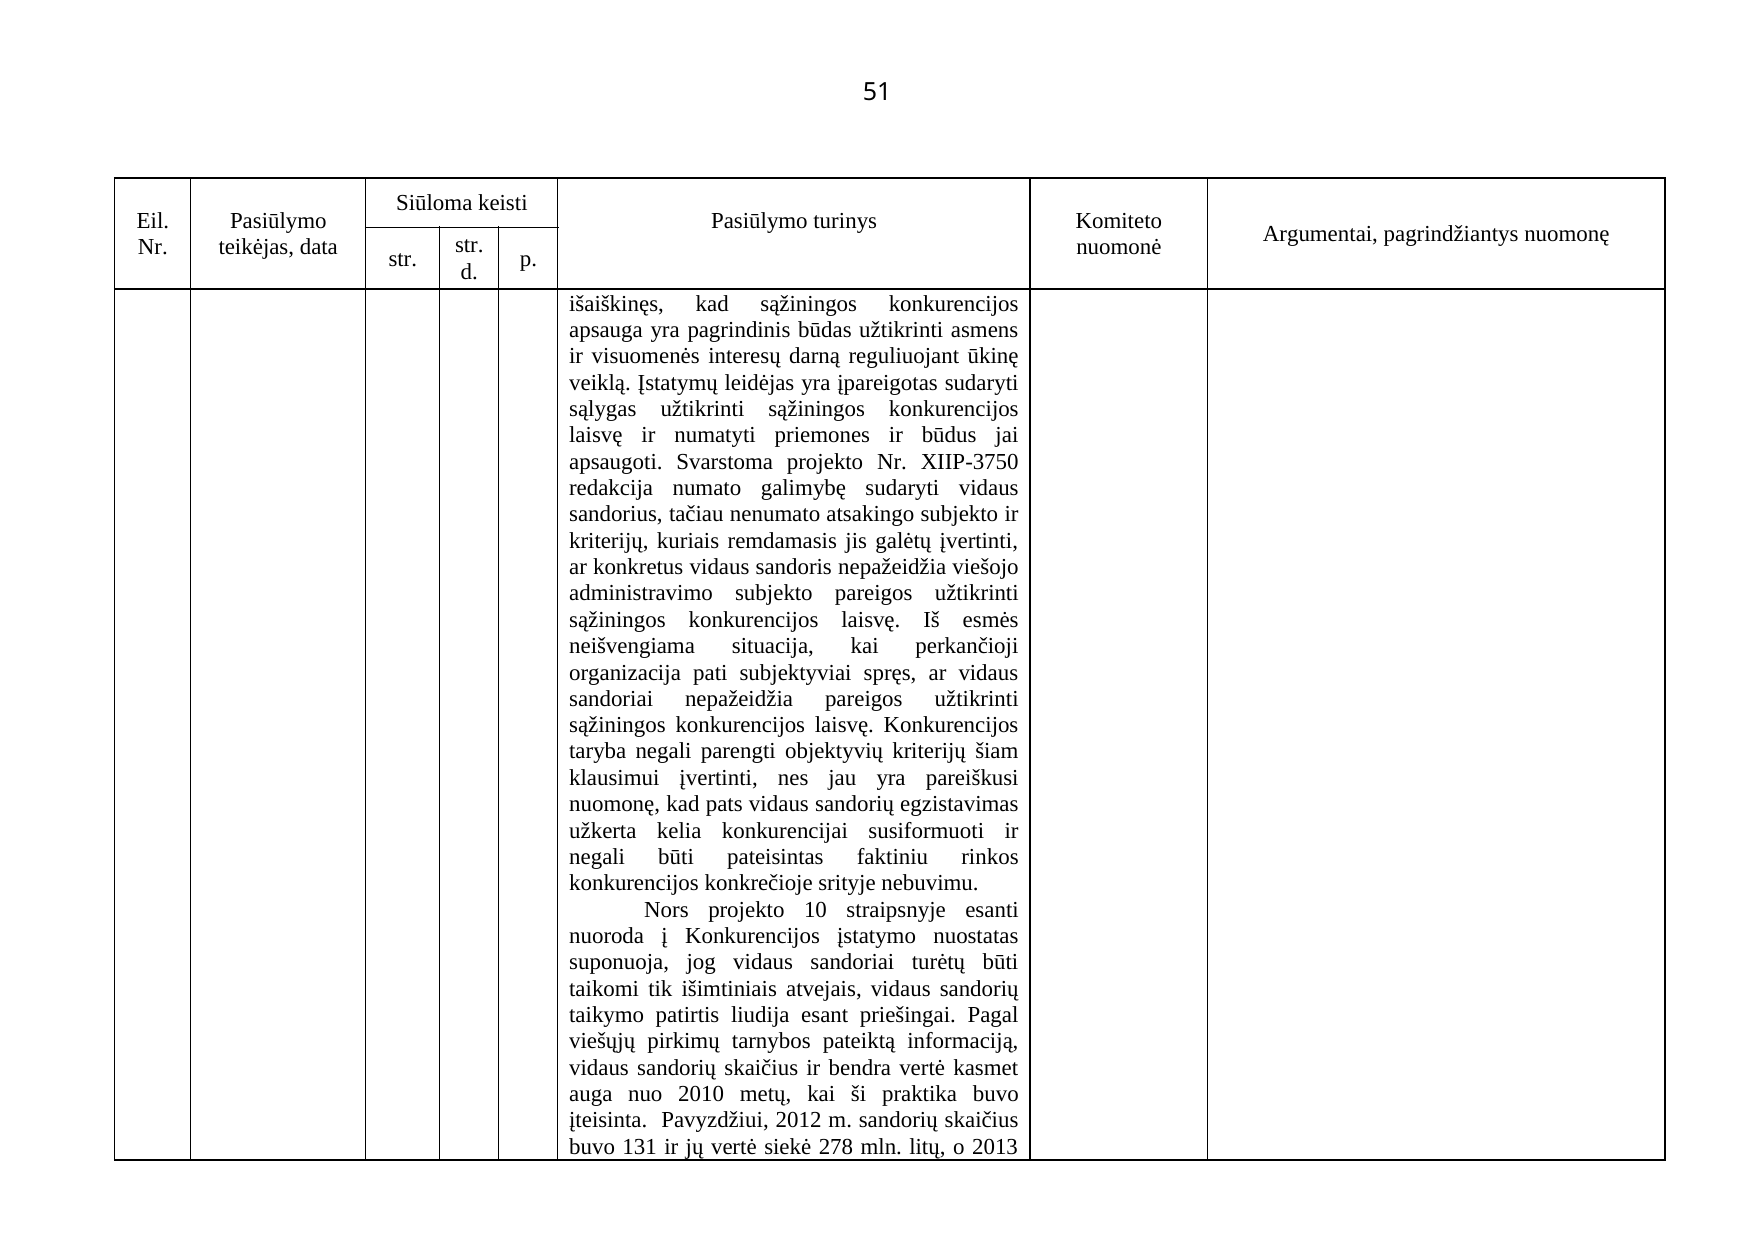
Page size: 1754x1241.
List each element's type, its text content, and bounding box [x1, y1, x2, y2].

table_header Pasiūlymo turinys [558, 179, 1029, 288]
table_cell [1031, 290, 1207, 1159]
table_cell [366, 290, 439, 1159]
table_cell p. [499, 228, 557, 288]
table_cell str. d. [440, 228, 498, 288]
table_cell str. [366, 228, 439, 288]
table_cell [1208, 290, 1664, 1159]
table_header Siūloma keisti [366, 179, 557, 226]
table_header Argumentai, pagrindžiantys nuomonę [1208, 179, 1664, 288]
table_cell [115, 290, 190, 1159]
table_header Pasiūlymo teikėjas, data [191, 179, 365, 288]
table_cell [499, 290, 557, 1159]
table_cell [440, 290, 498, 1159]
table_cell išaiškinęs, kad sąžiningos konkurencijos apsauga yra pagrindinis būdas užtikrinti asmens ir visuomenės interesų darną reguliuojant ūkinę veiklą. Įstatymų leidėjas yra įpareigotas sudaryti sąlygas užtikrinti sąžiningos konkurencijos laisvę ir numatyti priemones ir būdus jai apsaugoti. Svarstoma projekto Nr. XIIP-3750 redakcija numato galimybę sudaryti vidaus sandorius, tačiau nenumato atsakingo subjekto ir kriterijų, kuriais remdamasis jis galėtų įvertinti, ar konkretus vidaus sandoris nepažeidžia viešojo administravimo subjekto pareigos užtikrinti sąžiningos konkurencijos laisvę. Iš esmės neišvengiama situacija, kai perkančioji organizacija pati subjektyviai spręs, ar vidaus sandoriai nepažeidžia pareigos užtikrinti sąžiningos konkurencijos laisvę. Konkurencijos taryba negali parengti objektyvių kriterijų šiam klausimui įvertinti, nes jau yra pareiškusi nuomonę, kad pats vidaus sandorių egzistavimas užkerta kelia konkurencijai susiformuoti ir negali būti pateisintas faktiniu rinkos konkurencijos konkrečioje srityje nebuvimu. Nors projekto 10 straipsnyje esanti nuoroda į Konkurencijos įstatymo nuostatas suponuoja, jog vidaus sandoriai turėtų būti taikomi tik išimtiniais atvejais, vidaus sandorių taikymo patirtis liudija esant priešingai. Pagal viešųjų pirkimų tarnybos pateiktą informaciją, vidaus sandorių skaičius ir bendra vertė kasmet auga nuo 2010 metų, kai ši praktika buvo įteisinta. Pavyzdžiui, 2012 m. sandorių skaičius buvo 131 ir jų vertė siekė 278 mln. litų, o 2013 [558, 290, 1029, 1159]
table_header Komiteto nuomonė [1031, 179, 1207, 288]
table_header Eil. Nr. [115, 179, 190, 288]
table_cell [191, 290, 365, 1159]
